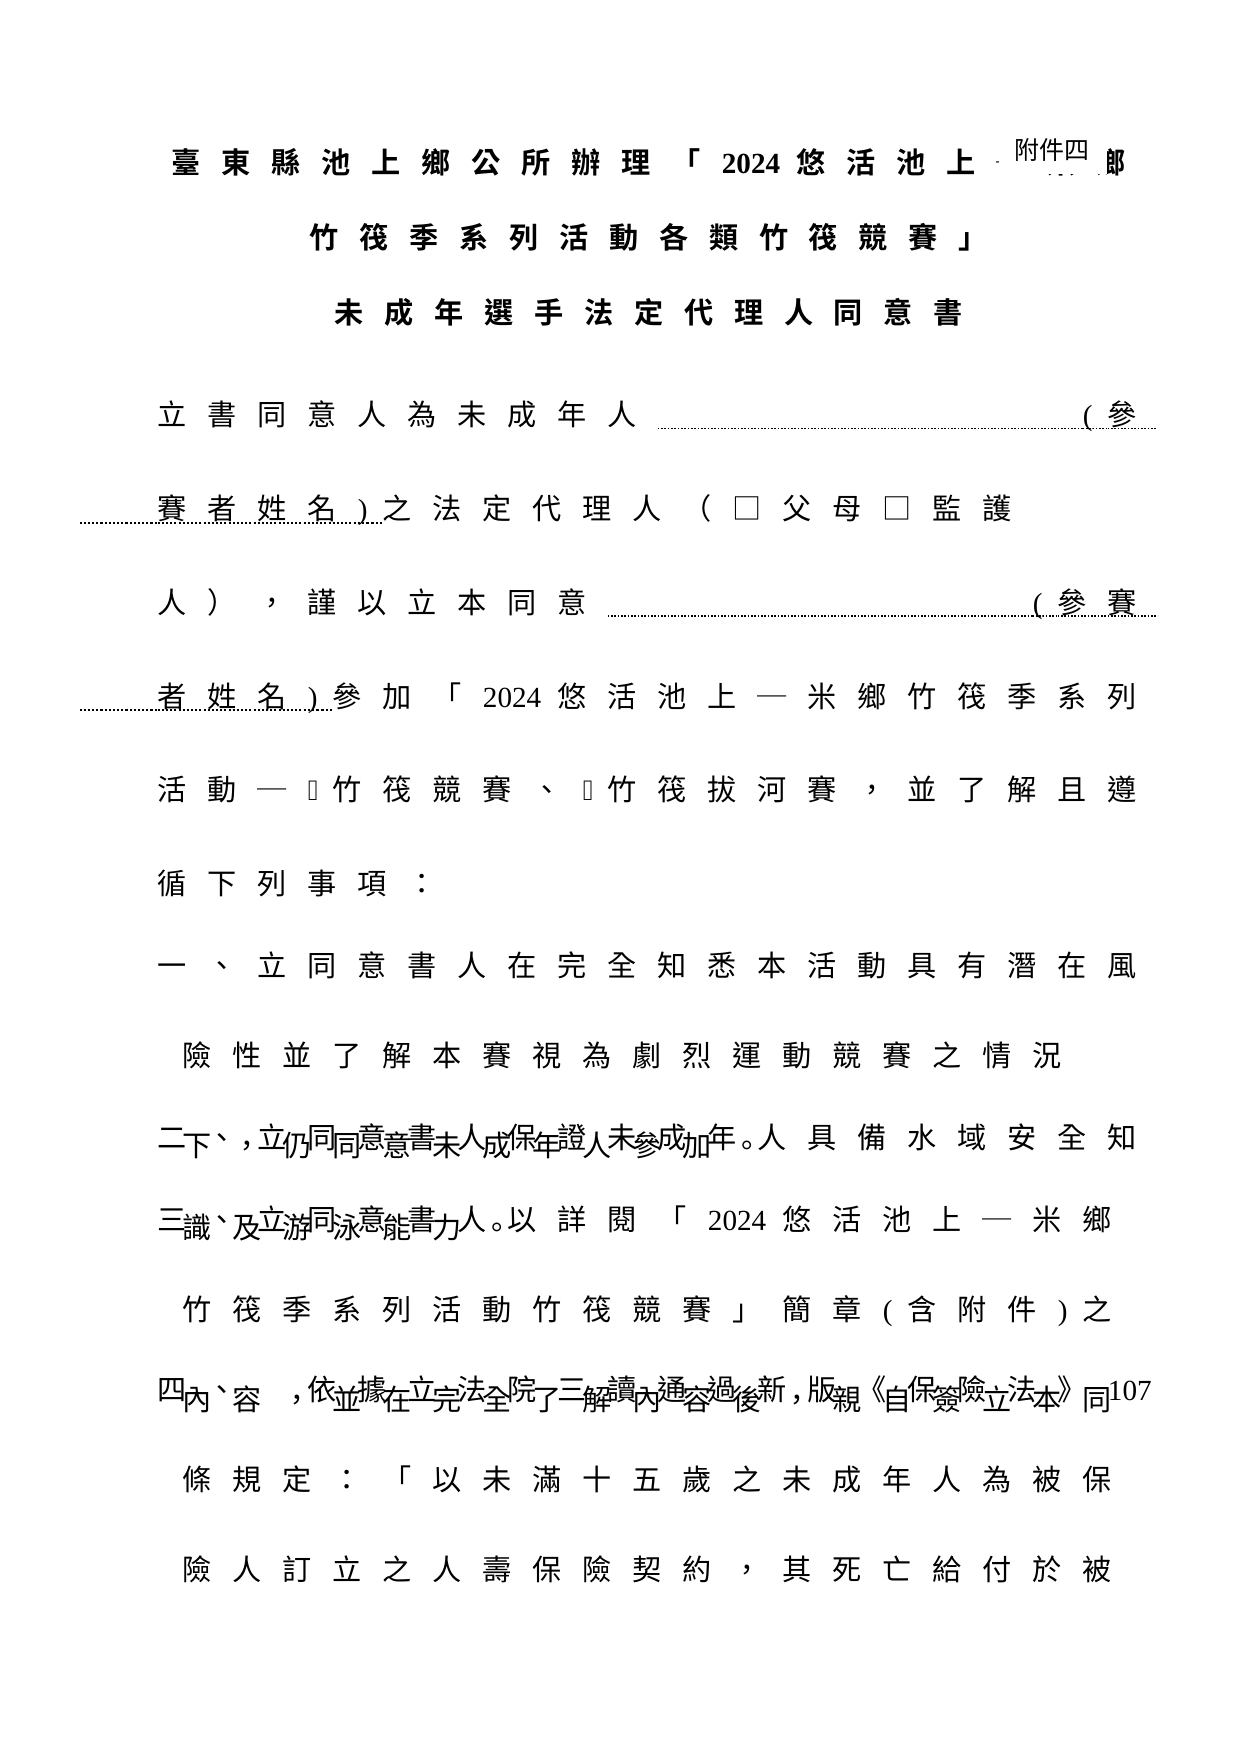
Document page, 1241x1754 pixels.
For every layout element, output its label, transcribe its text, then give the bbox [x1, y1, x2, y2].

table_cell [611, 348, 761, 376]
table_cell [761, 348, 895, 376]
table_cell [493, 348, 611, 376]
table_cell [359, 348, 493, 376]
table_cell 一、立同意書人在完全知悉本活動具有潛在風險性並了解本賽視為劇烈運動競賽之情況下，仍同意未成年人參加。 [77, 926, 1163, 1098]
table_cell 立書同意人為未成年人 (參賽者姓名)之法定代理人（□父母□監護人），謹以立本同意 (參賽者姓名)參加「2024悠活池上─米鄉竹筏季系列活動─竹筏競賽、竹筏拔河賽，並了解且遵循下列事項： [77, 376, 1163, 926]
table_cell 二、立同意書人保證未成年人具備水域安全知識及游泳能力。 [77, 1098, 1163, 1180]
table_cell [895, 348, 1029, 376]
table_cell [1030, 348, 1163, 376]
table_cell 三、立同意書人以詳閱「2024悠活池上─米鄉竹筏季系列活動竹筏競賽」簡章(含附件)之內容，並在完全了解內容後，親自簽立本同意書，以示負責。 [77, 1180, 1163, 1350]
table_header 臺東縣池上鄉公所辦理「2024悠活池上─米鄉竹筏季系列活動各類竹筏競賽」 未成年選手法定代理人同意書 [77, 123, 1163, 348]
table_cell [77, 348, 225, 376]
table_cell 依據立法院三讀通過新版《保險法》107條規定：「以未滿十五歲之未成年人為被保險人訂立之人壽保險契約，其死亡給付於被保險人滿十五歲之日起發生效力；被保險人滿十五歲前死亡者，保險人得加計利息退還所繳保險費，或返還投資型保險專設帳簿之帳戶價值。」此條保單包含：壽險、旅平險、傷害險、各種失能長照等醫療險、投資型保單、小額終老險與小微保單等，不論買幾張都要合計，未滿15歲(含)以下只能給付61.5萬元。 為後續保險作業此條調查參賽者保單金額是否超過保額。(如下) 參賽者是否投保其他保險：否 是 補充保單及保額說明 [77, 1350, 1163, 1605]
table_cell [225, 348, 359, 376]
